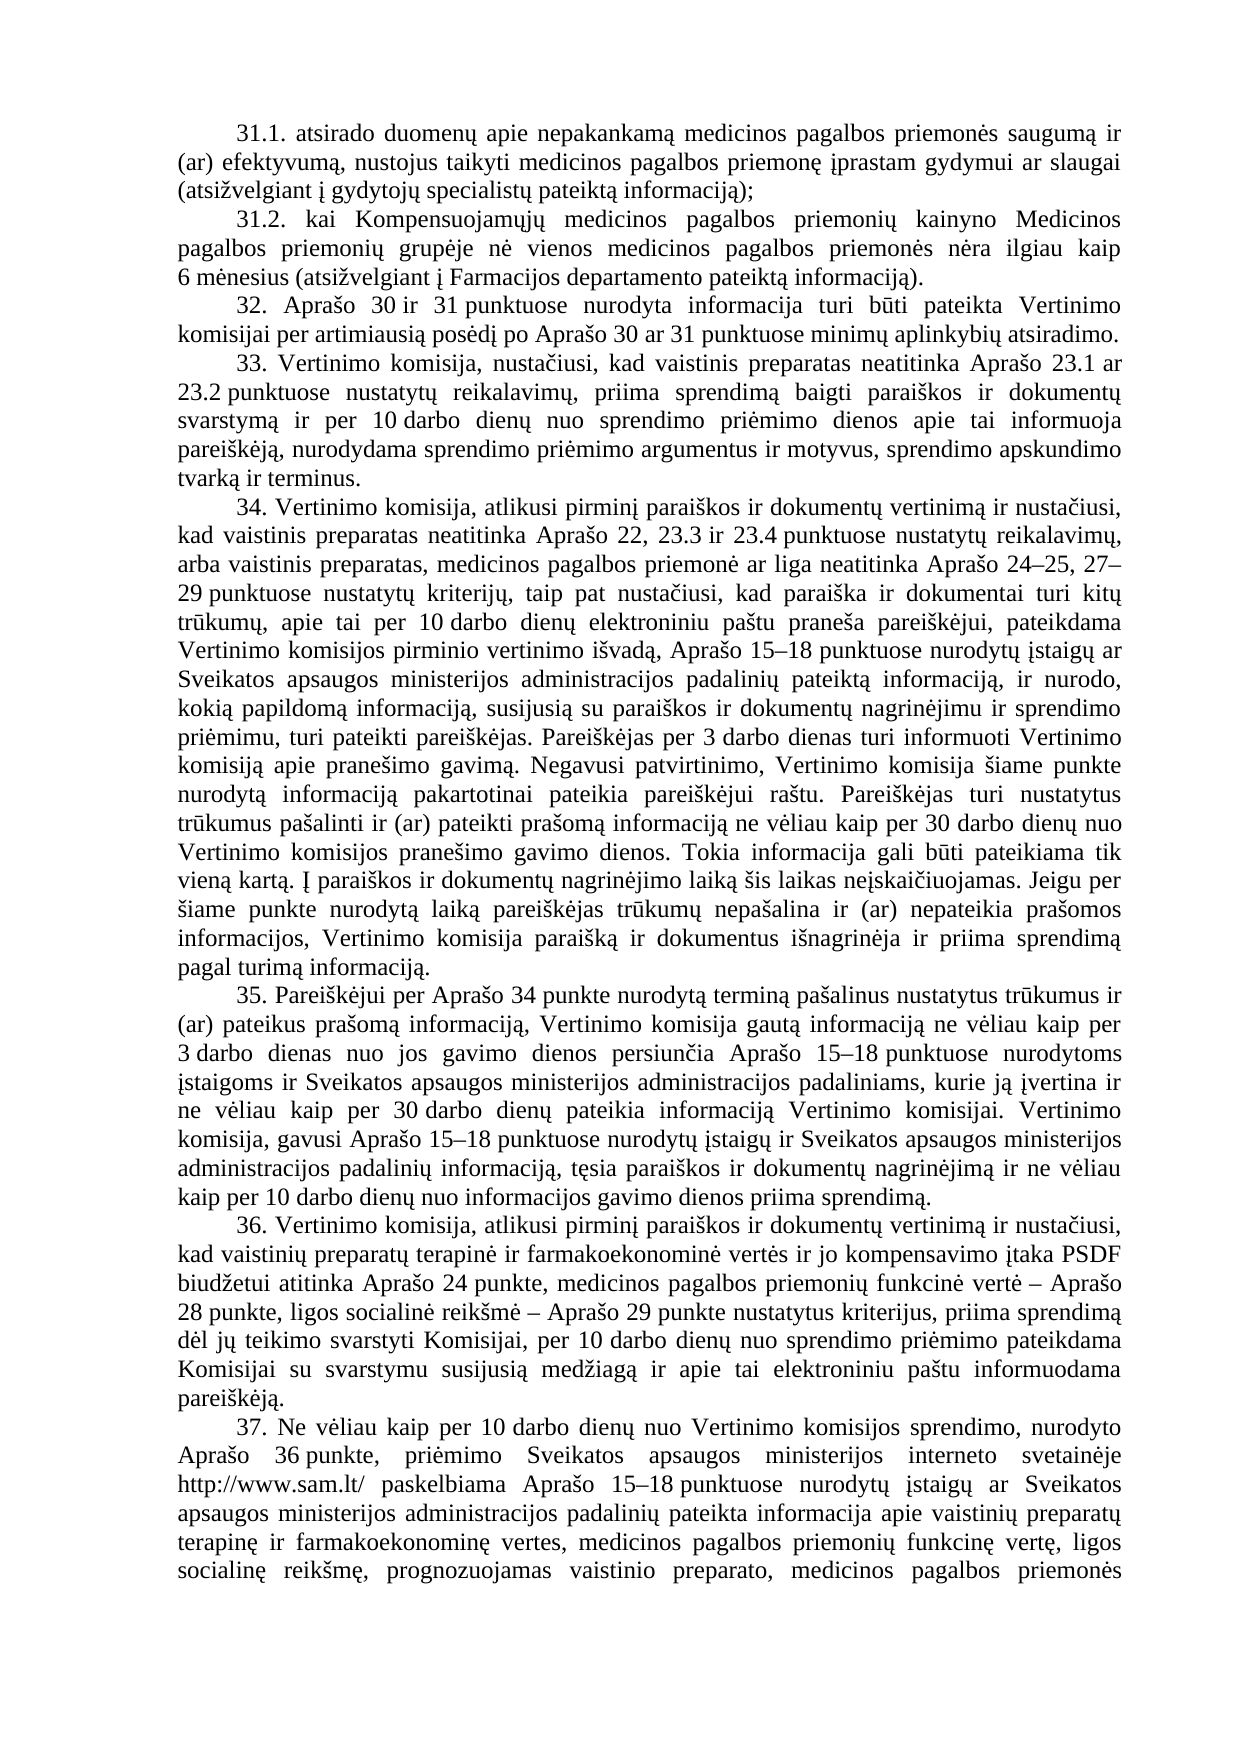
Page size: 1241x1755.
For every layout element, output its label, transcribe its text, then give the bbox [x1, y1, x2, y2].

text 37. Ne vėliau kaip per 10 darbo dienų nuo Vertinimo komisijos sprendimo, nurodyto Aprašo 36 punkte, priėmimo Sveikatos apsaugos ministerijos interneto svetainėje http://www.sam.lt/ paskelbiama Aprašo 15–18 punktuose nurodytų įstaigų ar Sveikatos apsaugos ministerijos administracijos padalinių pateikta informacija apie vaistinių preparatų terapinę ir farmakoekonominę vertes, medicinos pagalbos priemonių funkcinę vertę, ligos socialinę reikšmę, prognozuojamas vaistinio preparato, medicinos pagalbos priemonės [177, 1412, 1122, 1584]
text 32. Aprašo 30 ir 31 punktuose nurodyta informacija turi būti pateikta Vertinimo komisijai per artimiausią posėdį po Aprašo 30 ar 31 punktuose minimų aplinkybių atsiradimo. [177, 291, 1122, 348]
text 31.1. atsirado duomenų apie nepakankamą medicinos pagalbos priemonės saugumą ir (ar) efektyvumą, nustojus taikyti medicinos pagalbos priemonę įprastam gydymui ar slaugai (atsižvelgiant į gydytojų specialistų pateiktą informaciją); [177, 118, 1122, 204]
text 34. Vertinimo komisija, atlikusi pirminį paraiškos ir dokumentų vertinimą ir nustačiusi, kad vaistinis preparatas neatitinka Aprašo 22, 23.3 ir 23.4 punktuose nustatytų reikalavimų, arba vaistinis preparatas, medicinos pagalbos priemonė ar liga neatitinka Aprašo 24–25, 27–29 punktuose nustatytų kriterijų, taip pat nustačiusi, kad paraiška ir dokumentai turi kitų trūkumų, apie tai per 10 darbo dienų elektroniniu paštu praneša pareiškėjui, pateikdama Vertinimo komisijos pirminio vertinimo išvadą, Aprašo 15–18 punktuose nurodytų įstaigų ar Sveikatos apsaugos ministerijos administracijos padalinių pateiktą informaciją, ir nurodo, kokią papildomą informaciją, susijusią su paraiškos ir dokumentų nagrinėjimu ir sprendimo priėmimu, turi pateikti pareiškėjas. Pareiškėjas per 3 darbo dienas turi informuoti Vertinimo komisiją apie pranešimo gavimą. Negavusi patvirtinimo, Vertinimo komisija šiame punkte nurodytą informaciją pakartotinai pateikia pareiškėjui raštu. Pareiškėjas turi nustatytus trūkumus pašalinti ir (ar) pateikti prašomą informaciją ne vėliau kaip per 30 darbo dienų nuo Vertinimo komisijos pranešimo gavimo dienos. Tokia informacija gali būti pateikiama tik vieną kartą. Į paraiškos ir dokumentų nagrinėjimo laiką šis laikas neįskaičiuojamas. Jeigu per šiame punkte nurodytą laiką pareiškėjas trūkumų nepašalina ir (ar) nepateikia prašomos informacijos, Vertinimo komisija paraišką ir dokumentus išnagrinėja ir priima sprendimą pagal turimą informaciją. [177, 492, 1122, 981]
text 33. Vertinimo komisija, nustačiusi, kad vaistinis preparatas neatitinka Aprašo 23.1 ar 23.2 punktuose nustatytų reikalavimų, priima sprendimą baigti paraiškos ir dokumentų svarstymą ir per 10 darbo dienų nuo sprendimo priėmimo dienos apie tai informuoja pareiškėją, nurodydama sprendimo priėmimo argumentus ir motyvus, sprendimo apskundimo tvarką ir terminus. [177, 348, 1122, 492]
text 35. Pareiškėjui per Aprašo 34 punkte nurodytą terminą pašalinus nustatytus trūkumus ir (ar) pateikus prašomą informaciją, Vertinimo komisija gautą informaciją ne vėliau kaip per 3 darbo dienas nuo jos gavimo dienos persiunčia Aprašo 15–18 punktuose nurodytoms įstaigoms ir Sveikatos apsaugos ministerijos administracijos padaliniams, kurie ją įvertina ir ne vėliau kaip per 30 darbo dienų pateikia informaciją Vertinimo komisijai. Vertinimo komisija, gavusi Aprašo 15–18 punktuose nurodytų įstaigų ir Sveikatos apsaugos ministerijos administracijos padalinių informaciją, tęsia paraiškos ir dokumentų nagrinėjimą ir ne vėliau kaip per 10 darbo dienų nuo informacijos gavimo dienos priima sprendimą. [177, 981, 1122, 1211]
text 31.2. kai Kompensuojamųjų medicinos pagalbos priemonių kainyno Medicinos pagalbos priemonių grupėje nė vienos medicinos pagalbos priemonės nėra ilgiau kaip 6 mėnesius (atsižvelgiant į Farmacijos departamento pateiktą informaciją). [177, 204, 1122, 291]
text 36. Vertinimo komisija, atlikusi pirminį paraiškos ir dokumentų vertinimą ir nustačiusi, kad vaistinių preparatų terapinė ir farmakoekonominė vertės ir jo kompensavimo įtaka PSDF biudžetui atitinka Aprašo 24 punkte, medicinos pagalbos priemonių funkcinė vertė – Aprašo 28 punkte, ligos socialinė reikšmė – Aprašo 29 punkte nustatytus kriterijus, priima sprendimą dėl jų teikimo svarstyti Komisijai, per 10 darbo dienų nuo sprendimo priėmimo pateikdama Komisijai su svarstymu susijusią medžiagą ir apie tai elektroniniu paštu informuodama pareiškėją. [177, 1211, 1122, 1412]
